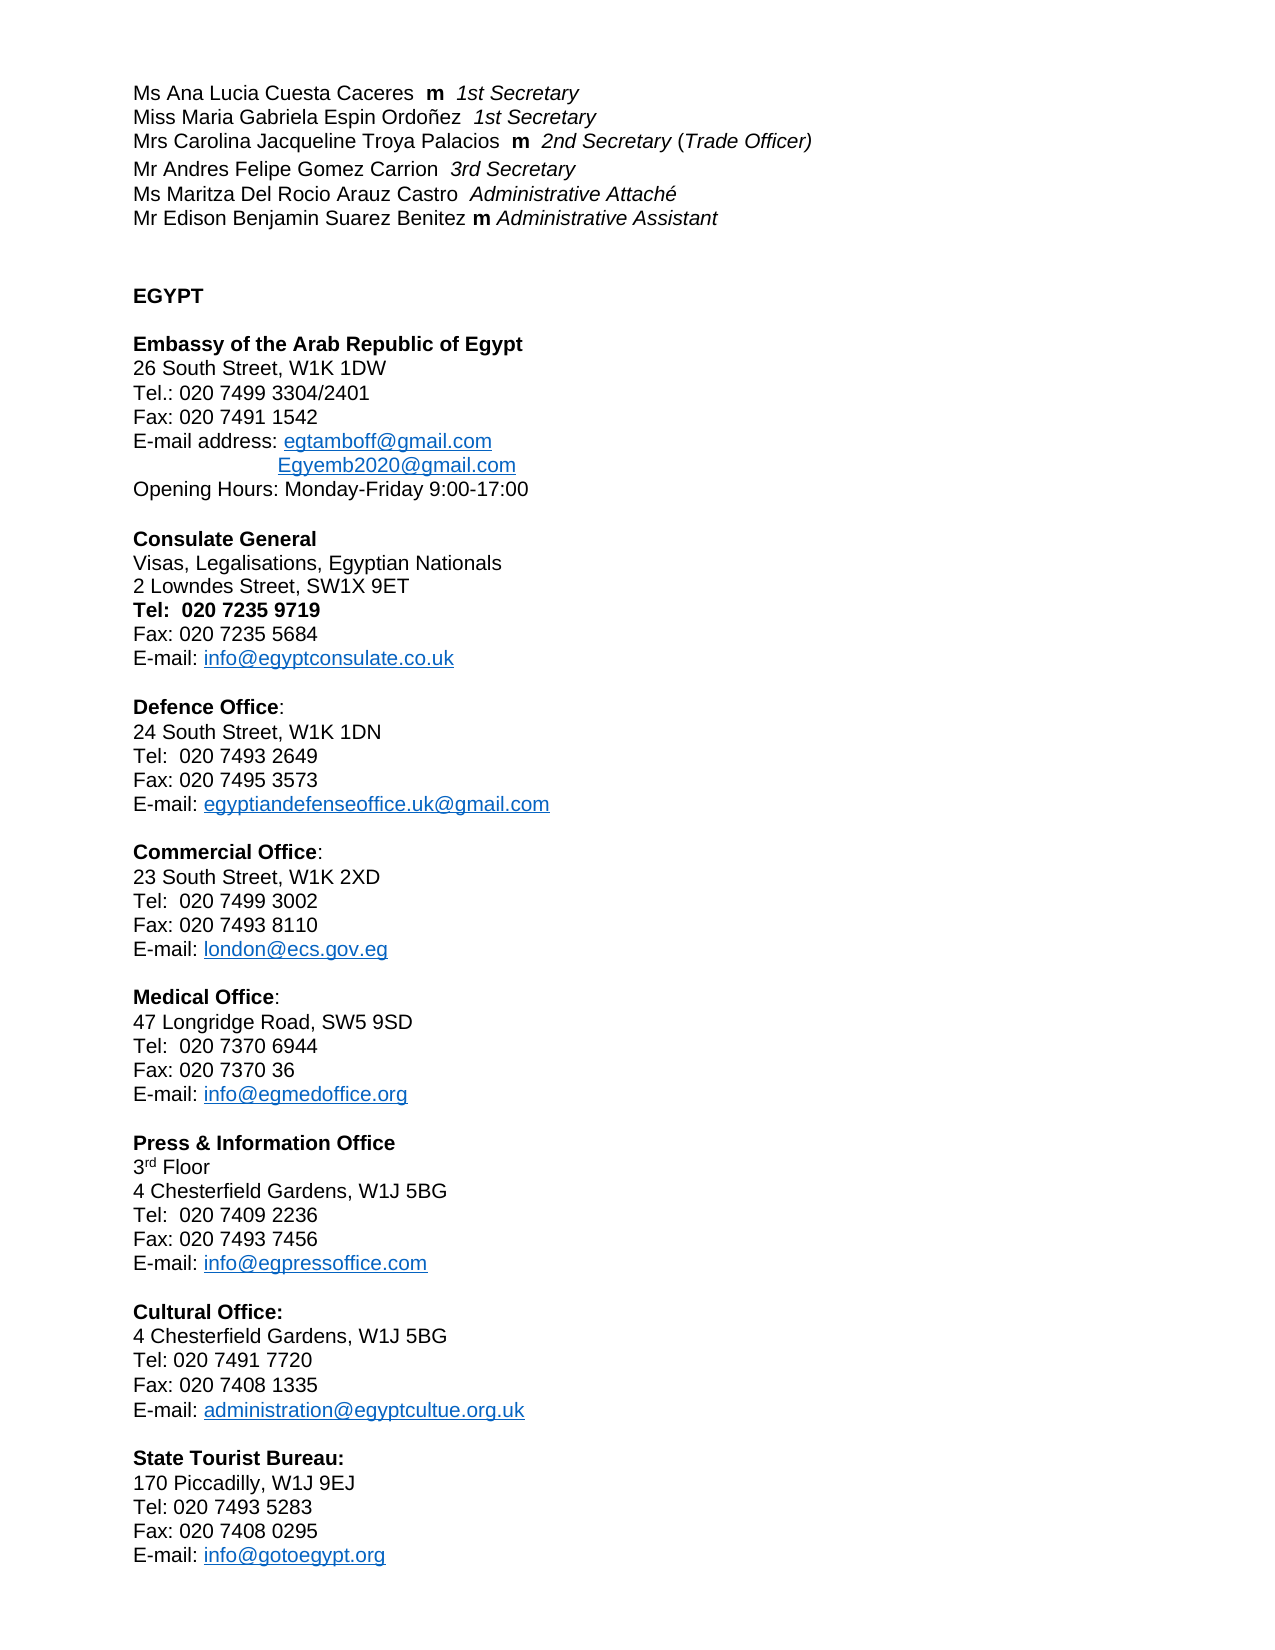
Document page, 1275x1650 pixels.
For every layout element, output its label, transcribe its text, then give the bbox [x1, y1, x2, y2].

text Fax: 020 7493 8110 [133, 913, 1181, 937]
text 2 Lowndes Street, SW1X 9ET [133, 574, 1181, 598]
text Fax: 020 7491 1542 [133, 405, 1181, 429]
text 47 Longridge Road, SW5 9SD [133, 1010, 1181, 1034]
text Fax: 020 7370 36 [133, 1058, 1181, 1082]
text Tel: 020 7370 6944 [133, 1034, 1181, 1058]
text Cultural Office: [133, 1299, 1181, 1324]
text E-mail: administration@egyptcultue.org.uk [133, 1398, 1181, 1422]
text E-mail: info@egpressoffice.com [133, 1251, 1181, 1275]
text 26 South Street, W1K 1DW [133, 356, 1181, 380]
text E-mail: egyptiandefenseoffice.uk@gmail.com [133, 791, 1181, 815]
text Fax: 020 7493 7456 [133, 1227, 1181, 1251]
text Fax: 020 7408 0295 [133, 1519, 1181, 1543]
text Press & Information Office [133, 1130, 1181, 1155]
text Tel: 020 7491 7720 [133, 1348, 1181, 1372]
text Egyemb2020@gmail.com [133, 453, 1181, 477]
text Tel: 020 7409 2236 [133, 1203, 1181, 1227]
text E-mail: london@ecs.gov.eg [133, 937, 1181, 961]
text E-mail: info@egyptconsulate.co.uk [133, 646, 1181, 670]
text Opening Hours: Monday-Friday 9:00-17:00 [133, 477, 1181, 501]
text E-mail address: egtamboff@gmail.com [133, 429, 1181, 453]
text Fax: 020 7235 5684 [133, 622, 1181, 646]
text Fax: 020 7408 1335 [133, 1372, 1181, 1398]
text Mr Andres Felipe Gomez Carrion 3rd Secretary [133, 153, 1181, 182]
text Fax: 020 7495 3573 [133, 767, 1181, 791]
text State Tourist Bureau: [133, 1446, 1181, 1471]
text 23 South Street, W1K 2XD [133, 865, 1181, 889]
text Consulate General [133, 526, 1181, 550]
text 24 South Street, W1K 1DN [133, 719, 1181, 743]
text Miss Maria Gabriela Espin Ordoñez 1st Secretary [133, 105, 1181, 129]
text Tel: 020 7235 9719 [133, 598, 1181, 622]
text 170 Piccadilly, W1J 9EJ [133, 1471, 1181, 1495]
text Mr Edison Benjamin Suarez Benitez m Administrative Assistant [133, 206, 1181, 229]
text 4 Chesterfield Gardens, W1J 5BG [133, 1324, 1181, 1348]
text 3rd Floor [133, 1155, 1181, 1179]
text Medical Office: [133, 984, 1181, 1010]
text Visas, Legalisations, Egyptian Nationals [133, 550, 1181, 574]
text Embassy of the Arab Republic of Egypt [133, 332, 1181, 356]
text Tel: 020 7499 3002 [133, 889, 1181, 913]
text E-mail: info@egmedoffice.org [133, 1082, 1181, 1106]
text Ms Ana Lucia Cuesta Caceres m 1st Secretary [133, 81, 1181, 105]
text Commercial Office: [133, 839, 1181, 865]
text 4 Chesterfield Gardens, W1J 5BG [133, 1179, 1181, 1203]
text Mrs Carolina Jacqueline Troya Palacios m 2nd Secretary (Trade Officer) [133, 129, 1181, 153]
text Ms Maritza Del Rocio Arauz Castro Administrative Attaché [133, 182, 1181, 206]
text EGYPT [133, 284, 1181, 308]
text Tel.: 020 7499 3304/2401 [133, 380, 1181, 405]
text Defence Office: [133, 694, 1181, 719]
text Tel: 020 7493 2649 [133, 743, 1181, 767]
text Tel: 020 7493 5283 [133, 1495, 1181, 1519]
text E-mail: info@gotoegypt.org [133, 1543, 1181, 1567]
